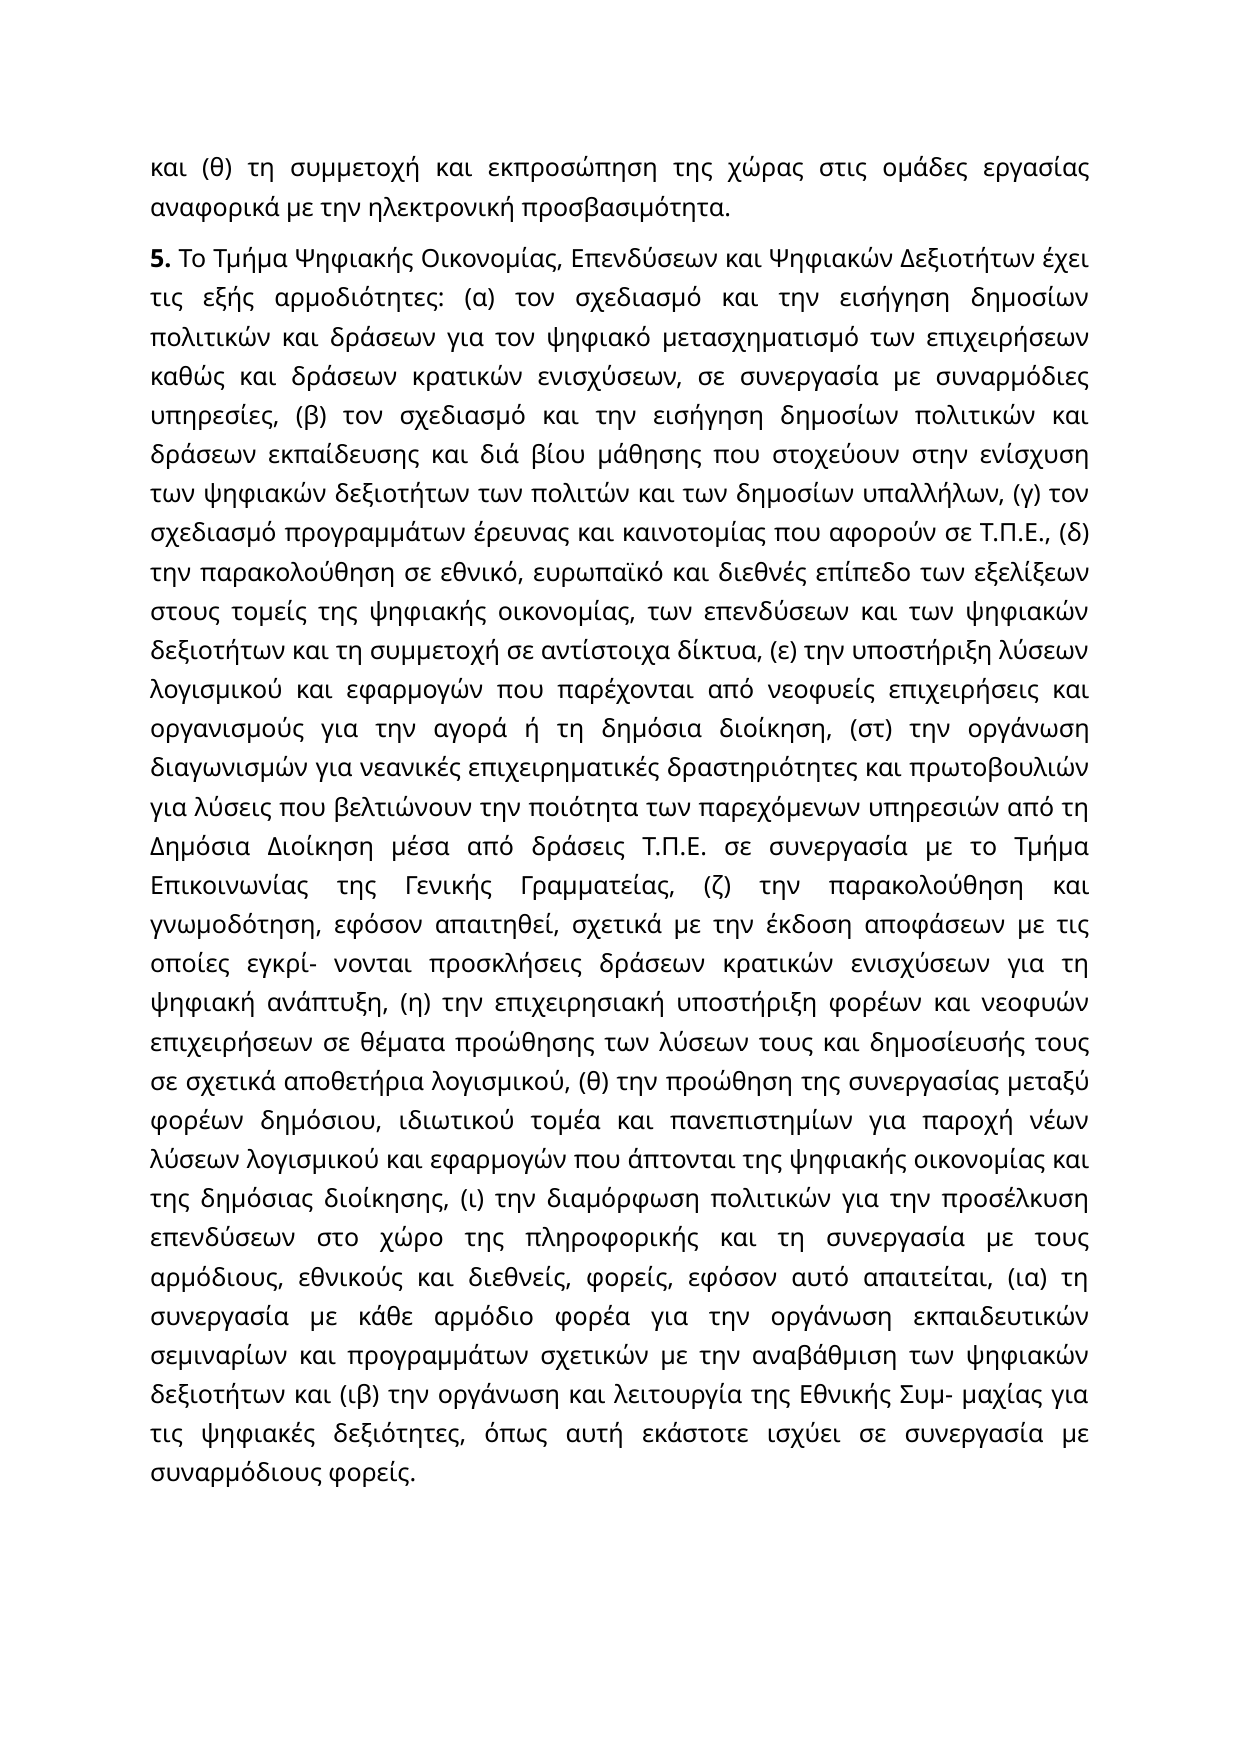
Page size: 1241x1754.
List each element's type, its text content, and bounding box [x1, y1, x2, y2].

text και (θ) τη συμμετοχή και εκπροσώπηση της χώρας στις ομάδες εργασίας αναφορικά με την ηλεκτρονική προσβασιμότητα. [150, 150, 1090, 223]
text 5. Το Τμήμα Ψηφιακής Οικονομίας, Επενδύσεων και Ψηφιακών Δεξιοτήτων έχει τις εξής αρμοδιότητες: (α) τον σχεδιασμό και την εισήγηση δημοσίων πολιτικών και δράσεων για τον ψηφιακό μετασχηματισμό των επιχειρήσεων καθώς και δράσεων κρατικών ενισχύσεων, σε συνεργασία με συναρμόδιες υπηρεσίες, (β) τον σχεδιασμό και την εισήγηση δημοσίων πολιτικών και δράσεων εκπαίδευσης και διά βίου μάθησης που στοχεύουν στην ενίσχυση των ψηφιακών δεξιοτήτων των πολιτών και των δημοσίων υπαλλήλων, (γ) τον σχεδιασμό προγραμμάτων έρευνας και καινοτομίας που αφορούν σε Τ.Π.Ε., (δ) την παρακολούθηση σε εθνικό, ευρωπαϊκό και διεθνές επίπεδο των εξελίξεων στους τομείς της ψηφιακής οικονομίας, των επενδύσεων και των ψηφιακών δεξιοτήτων και τη συμμετοχή σε αντίστοιχα δίκτυα, (ε) την υποστήριξη λύσεων λογισμικού και εφαρμογών που παρέχονται από νεοφυείς επιχειρήσεις και οργανισμούς για την αγορά ή τη δημόσια διοίκηση, (στ) την οργάνωση διαγωνισμών για νεανικές επιχειρηματικές δραστηριότητες και πρωτοβουλιών για λύσεις που βελτιώνουν την ποιότητα των παρεχόμενων υπηρεσιών από τη Δημόσια Διοίκηση μέσα από δράσεις Τ.Π.Ε. σε συνεργασία με το Τμήμα Επικοινωνίας της Γενικής Γραμματείας, (ζ) την παρακολούθηση και γνωμοδότηση, εφόσον απαιτηθεί, σχετικά με την έκδοση αποφάσεων με τις οποίες εγκρί- νονται προσκλήσεις δράσεων κρατικών ενισχύσεων για τη ψηφιακή ανάπτυξη, (η) την επιχειρησιακή υποστήριξη φορέων και νεοφυών επιχειρήσεων σε θέματα προώθησης των λύσεων τους και δημοσίευσής τους σε σχετικά αποθετήρια λογισμικού, (θ) την προώθηση της συνεργασίας μεταξύ φορέων δημόσιου, ιδιωτικού τομέα και πανεπιστημίων για παροχή νέων λύσεων λογισμικού και εφαρμογών που άπτονται της ψηφιακής οικονομίας και της δημόσιας διοίκησης, (ι) την διαμόρφωση πολιτικών για την προσέλκυση επενδύσεων στο χώρο της πληροφορικής και τη συνεργασία με τους αρμόδιους, εθνικούς και διεθνείς, φορείς, εφόσον αυτό απαιτείται, (ια) τη συνεργασία με κάθε αρμόδιο φορέα για την οργάνωση εκπαιδευτικών σεμιναρίων και προγραμμάτων σχετικών με την αναβάθμιση των ψηφιακών δεξιοτήτων και (ιβ) την οργάνωση και λειτουργία της Εθνικής Συμ- μαχίας για τις ψηφιακές δεξιότητες, όπως αυτή εκάστοτε ισχύει σε συνεργασία με συναρμόδιους φορείς. [150, 241, 1090, 1489]
